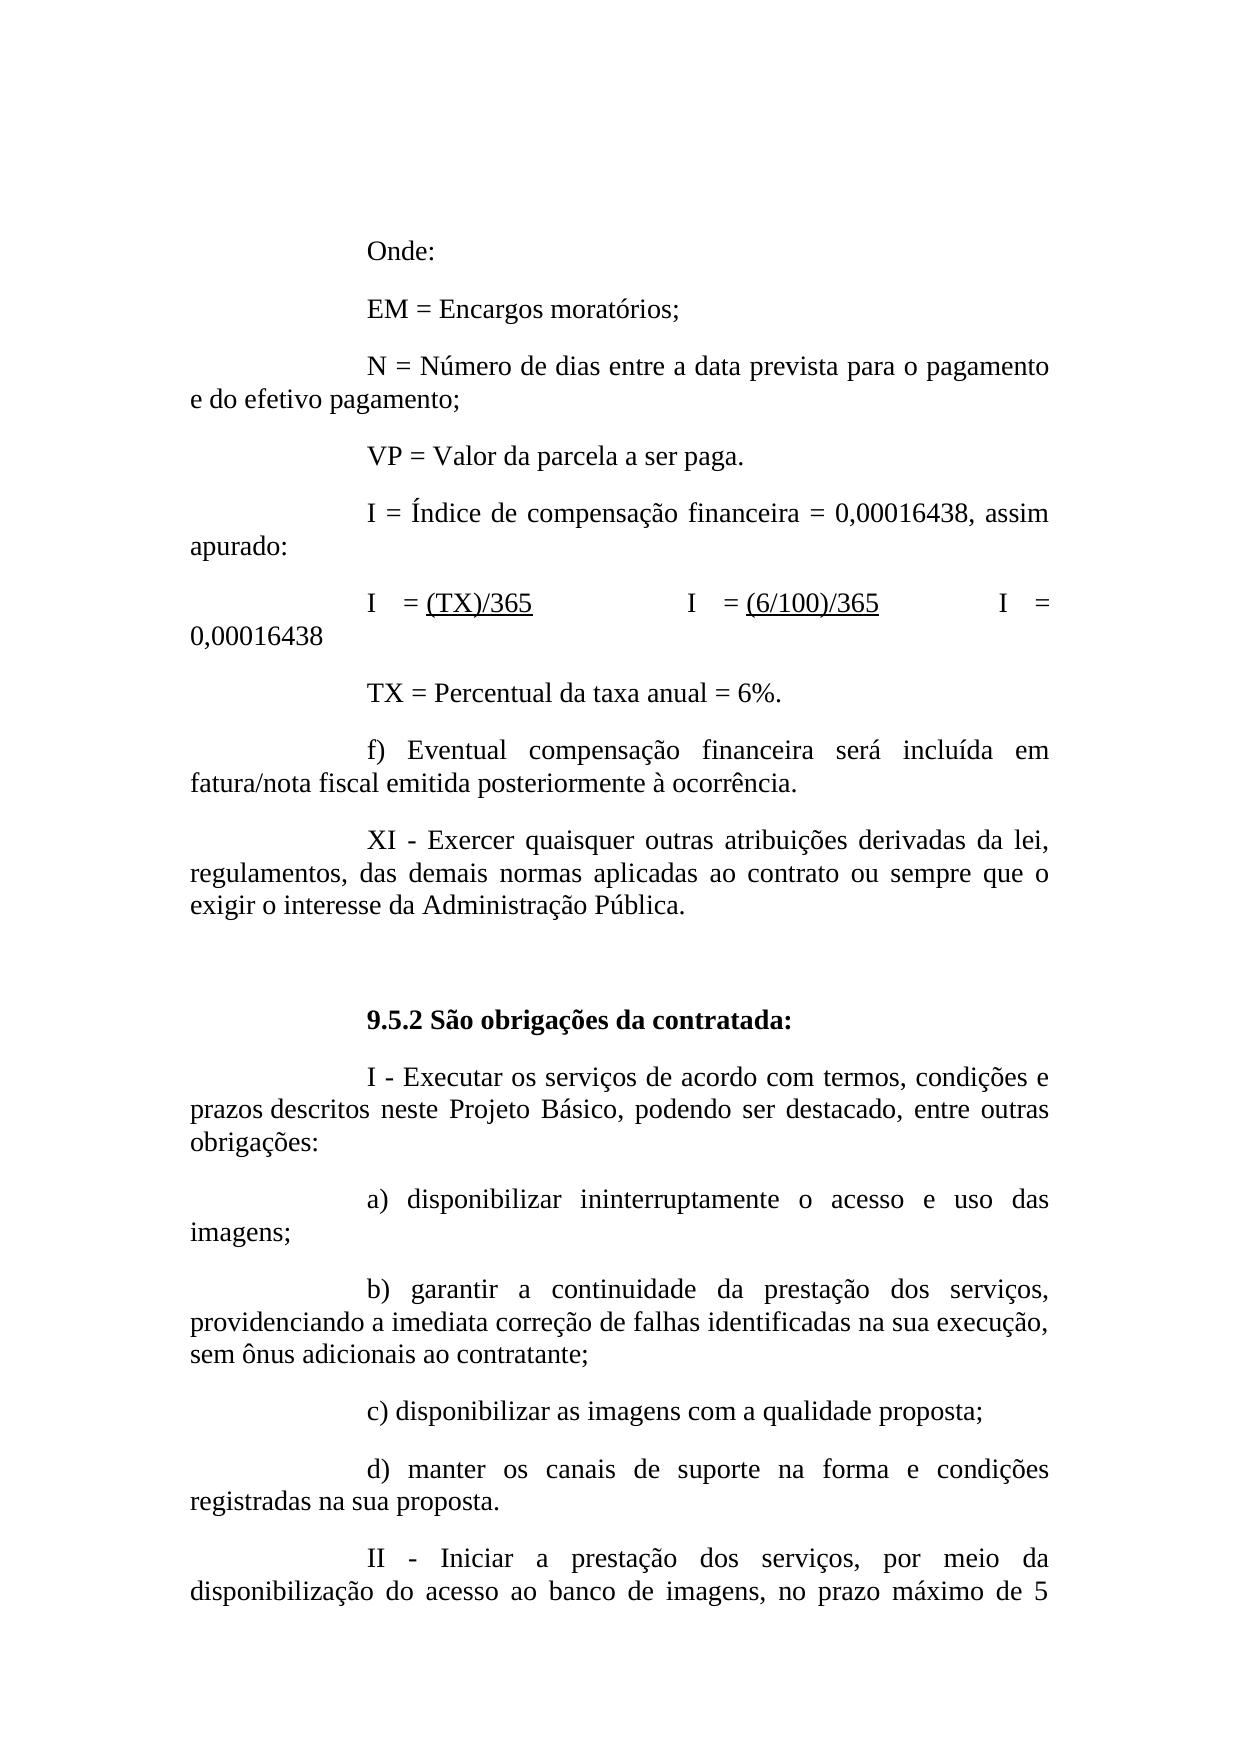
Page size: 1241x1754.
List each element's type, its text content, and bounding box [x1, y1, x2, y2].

text II - Iniciar a prestação dos serviços, por meio da disponibilização do acesso ao banco de imagens, no prazo máximo de 5 [190, 1542, 1051, 1606]
text d) manter os canais de suporte na forma e condições registradas na sua proposta. [190, 1452, 1051, 1517]
text TX = Percentual da taxa anual = 6%. [190, 676, 1051, 708]
text XI - Exercer quaisquer outras atribuições derivadas da lei, regulamentos, das demais normas aplicadas ao contrato ou sempre que o exigir o interesse da Administração Pública. [190, 823, 1051, 920]
text N = Número de dias entre a data prevista para o pagamento e do efetivo pagamento; [190, 349, 1051, 414]
text I - Executar os serviços de acordo com termos, condições e prazos descritos neste Projeto Básico, podendo ser destacado, entre outras obrigações: [190, 1060, 1051, 1157]
text c) disponibilizar as imagens com a qualidade proposta; [190, 1394, 1051, 1427]
text a) disponibilizar ininterruptamente o acesso e uso das imagens; [190, 1182, 1051, 1247]
text b) garantir a continuidade da prestação dos serviços, providenciando a imediata correção de falhas identificadas na sua execução, sem ônus adicionais ao contratante; [190, 1272, 1051, 1369]
text I = (TX)/365 I = (6/100)/365 I = 0,00016438 [190, 586, 1051, 651]
text Onde: [190, 234, 1051, 267]
text EM = Encargos moratórios; [190, 292, 1051, 324]
text f) Eventual compensação financeira será incluída em fatura/nota fiscal emitida posteriormente à ocorrência. [190, 733, 1051, 798]
text I = Índice de compensação financeira = 0,00016438, assim apurado: [190, 496, 1051, 561]
text VP = Valor da parcela a ser paga. [190, 439, 1051, 471]
text 9.5.2 São obrigações da contratada: [190, 1003, 1051, 1035]
